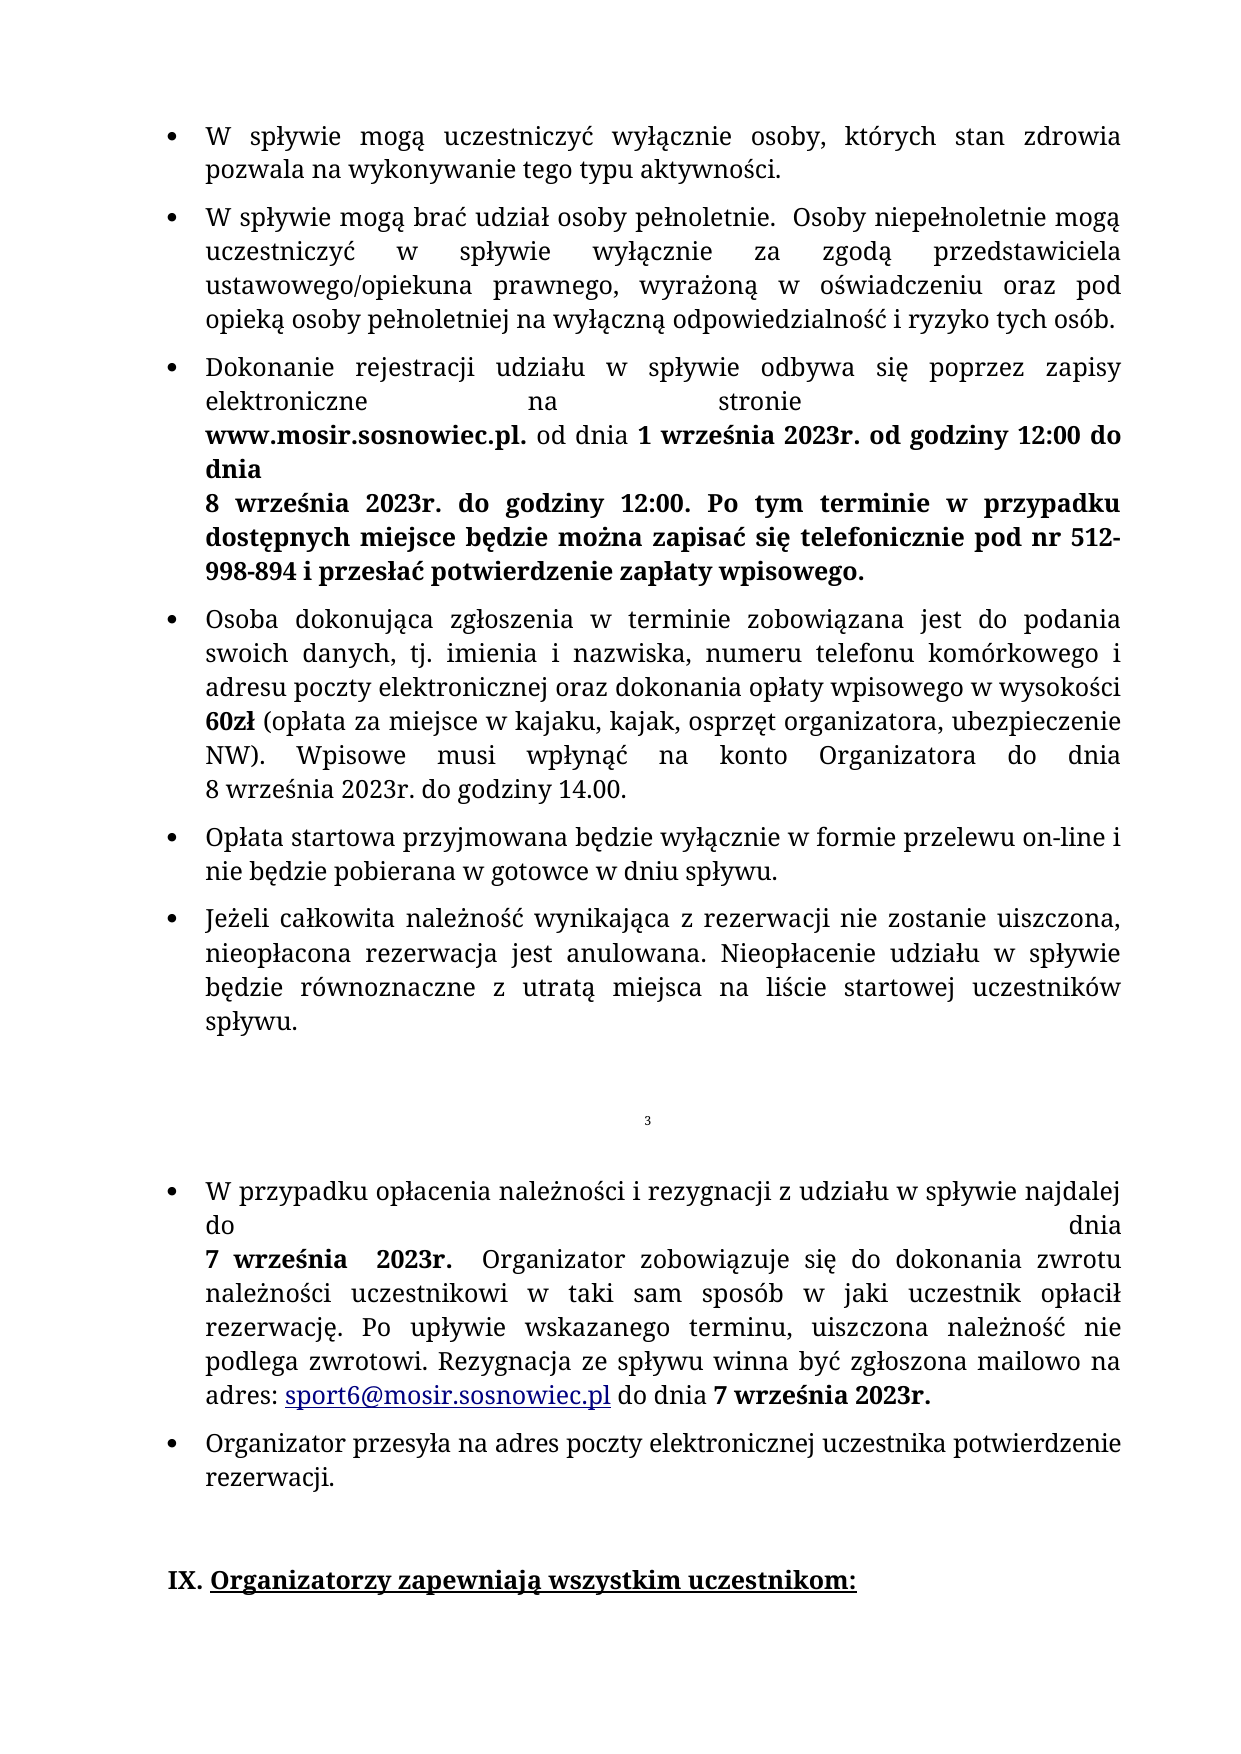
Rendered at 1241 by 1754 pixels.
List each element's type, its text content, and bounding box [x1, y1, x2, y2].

list W spływie mogą brać udział osoby pełnoletnie. Osoby niepełnoletnie mogą uczestniczyć w spływie wyłącznie za zgodą przedstawiciela ustawowego/opiekuna prawnego, wyrażoną w oświadczeniu oraz pod opieką osoby pełnoletniej na wyłączną odpowiedzialność i ryzyko tych osób. [168, 200, 1122, 336]
list Osoba dokonująca zgłoszenia w terminie zobowiązana jest do podania swoich danych, tj. imienia i nazwiska, numeru telefonu komórkowego i adresu poczty elektronicznej oraz dokonania opłaty wpisowego w wysokości 60zł (opłata za miejsce w kajaku, kajak, osprzęt organizatora, ubezpieczenie NW). Wpisowe musi wpłynąć na konto Organizatora do dnia 8 września 2023r. do godziny 14.00. [168, 602, 1122, 806]
list Opłata startowa przyjmowana będzie wyłącznie w formie przelewu on-line i nie będzie pobierana w gotowce w dniu spływu. [168, 819, 1122, 888]
list W spływie mogą uczestniczyć wyłącznie osoby, których stan zdrowia pozwala na wykonywanie tego typu aktywności. [168, 118, 1122, 186]
list Organizator przesyła na adres poczty elektronicznej uczestnika potwierdzenie rezerwacji. [168, 1426, 1122, 1494]
list Jeżeli całkowita należność wynikająca z rezerwacji nie zostanie uiszczona, nieopłacona rezerwacja jest anulowana. Nieopłacenie udziału w spływie będzie równoznaczne z utratą miejsca na liście startowej uczestników spływu. [168, 901, 1122, 1037]
text 3 [168, 1112, 1122, 1129]
subtitle IX. Organizatorzy zapewniają wszystkim uczestnikom: [168, 1562, 1122, 1597]
list Dokonanie rejestracji udziału w spływie odbywa się poprzez zapisy elektroniczne na stronie www.mosir.sosnowiec.pl. od dnia 1 września 2023r. od godziny 12:00 do dnia 8 września 2023r. do godziny 12:00. Po tym terminie w przypadku dostępnych miejsce będzie można zapisać się telefonicznie pod nr 512-998-894 i przesłać potwierdzenie zapłaty wpisowego. [168, 349, 1122, 588]
list W przypadku opłacenia należności i rezygnacji z udziału w spływie najdalej do dnia 7 września 2023r. Organizator zobowiązuje się do dokonania zwrotu należności uczestnikowi w taki sam sposób w jaki uczestnik opłacił rezerwację. Po upływie wskazanego terminu, uiszczona należność nie podlega zwrotowi. Rezygnacja ze spływu winna być zgłoszona mailowo na adres: sport6@mosir.sosnowiec.pl do dnia 7 września 2023r. [168, 1173, 1122, 1412]
